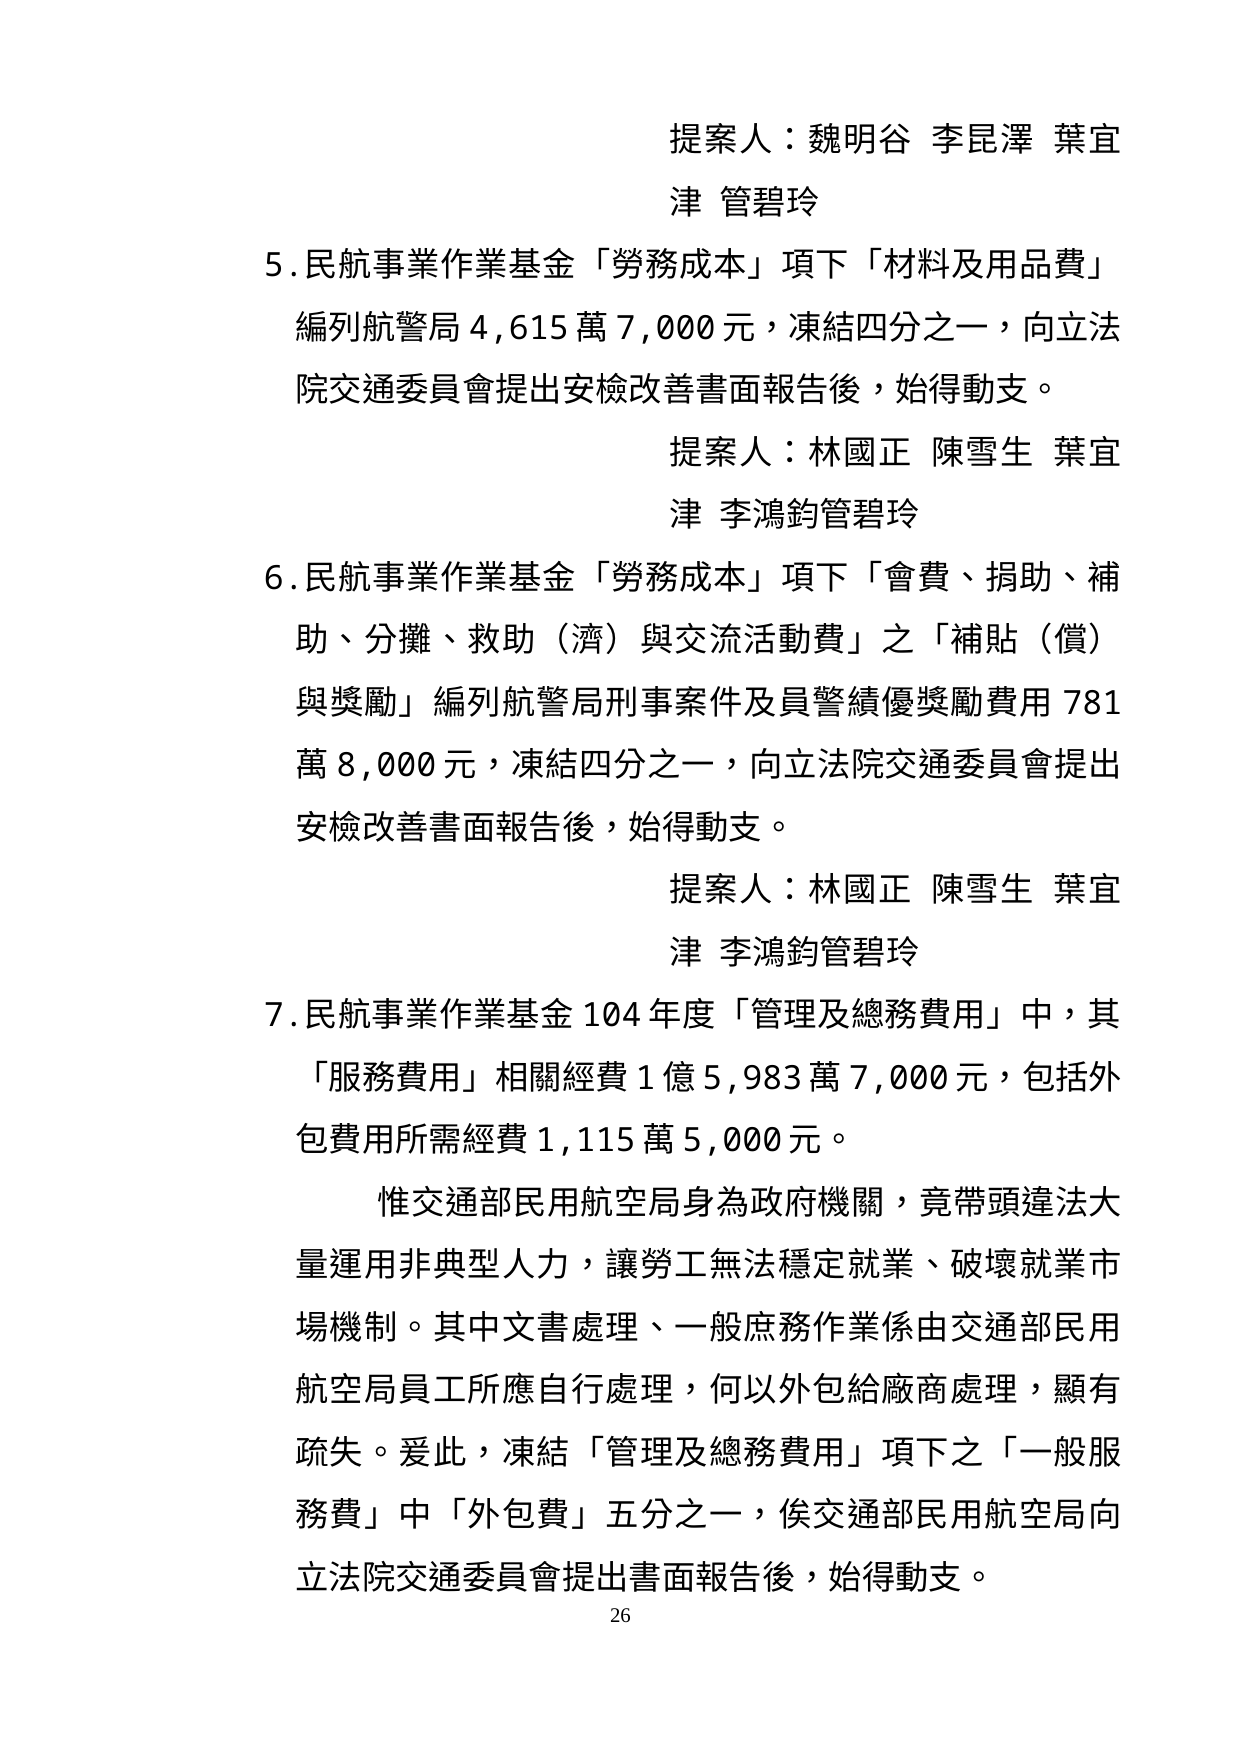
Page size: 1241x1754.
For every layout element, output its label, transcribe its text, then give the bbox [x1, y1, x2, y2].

text 惟交通部民用航空局身為政府機關，竟帶頭違法大量運用非典型人力，讓勞工無法穩定就業、破壞就業市場機制。其中文書處理、一般庶務作業係由交通部民用航空局員工所應自行處理，何以外包給廠商處理，顯有疏失。爰此，凍結「管理及總務費用」項下之「一般服務費」中「外包費」五分之一，俟交通部民用航空局向立法院交通委員會提出書面報告後，始得動支。 [295, 1158, 1122, 1596]
text 提案人：魏明谷 李昆澤 葉宜津 管碧玲 [669, 96, 1122, 221]
text 5.民航事業作業基金「勞務成本」項下「材料及用品費」編列航警局4,615萬7,000元，凍結四分之一，向立法院交通委員會提出安檢改善書面報告後，始得動支。 [264, 221, 1122, 408]
text 6.民航事業作業基金「勞務成本」項下「會費、捐助、補助、分攤、救助（濟）與交流活動費」之「補貼（償）與獎勵」編列航警局刑事案件及員警績優獎勵費用781萬8,000元，凍結四分之一，向立法院交通委員會提出安檢改善書面報告後，始得動支。 [264, 533, 1122, 846]
text 提案人：林國正 陳雪生 葉宜津 李鴻鈞管碧玲 [669, 846, 1122, 971]
text 提案人：林國正 陳雪生 葉宜津 李鴻鈞管碧玲 [669, 408, 1122, 533]
text 7.民航事業作業基金104年度「管理及總務費用」中，其「服務費用」相關經費1億5,983萬7,000元，包括外包費用所需經費1,115萬5,000元。 [264, 971, 1122, 1158]
